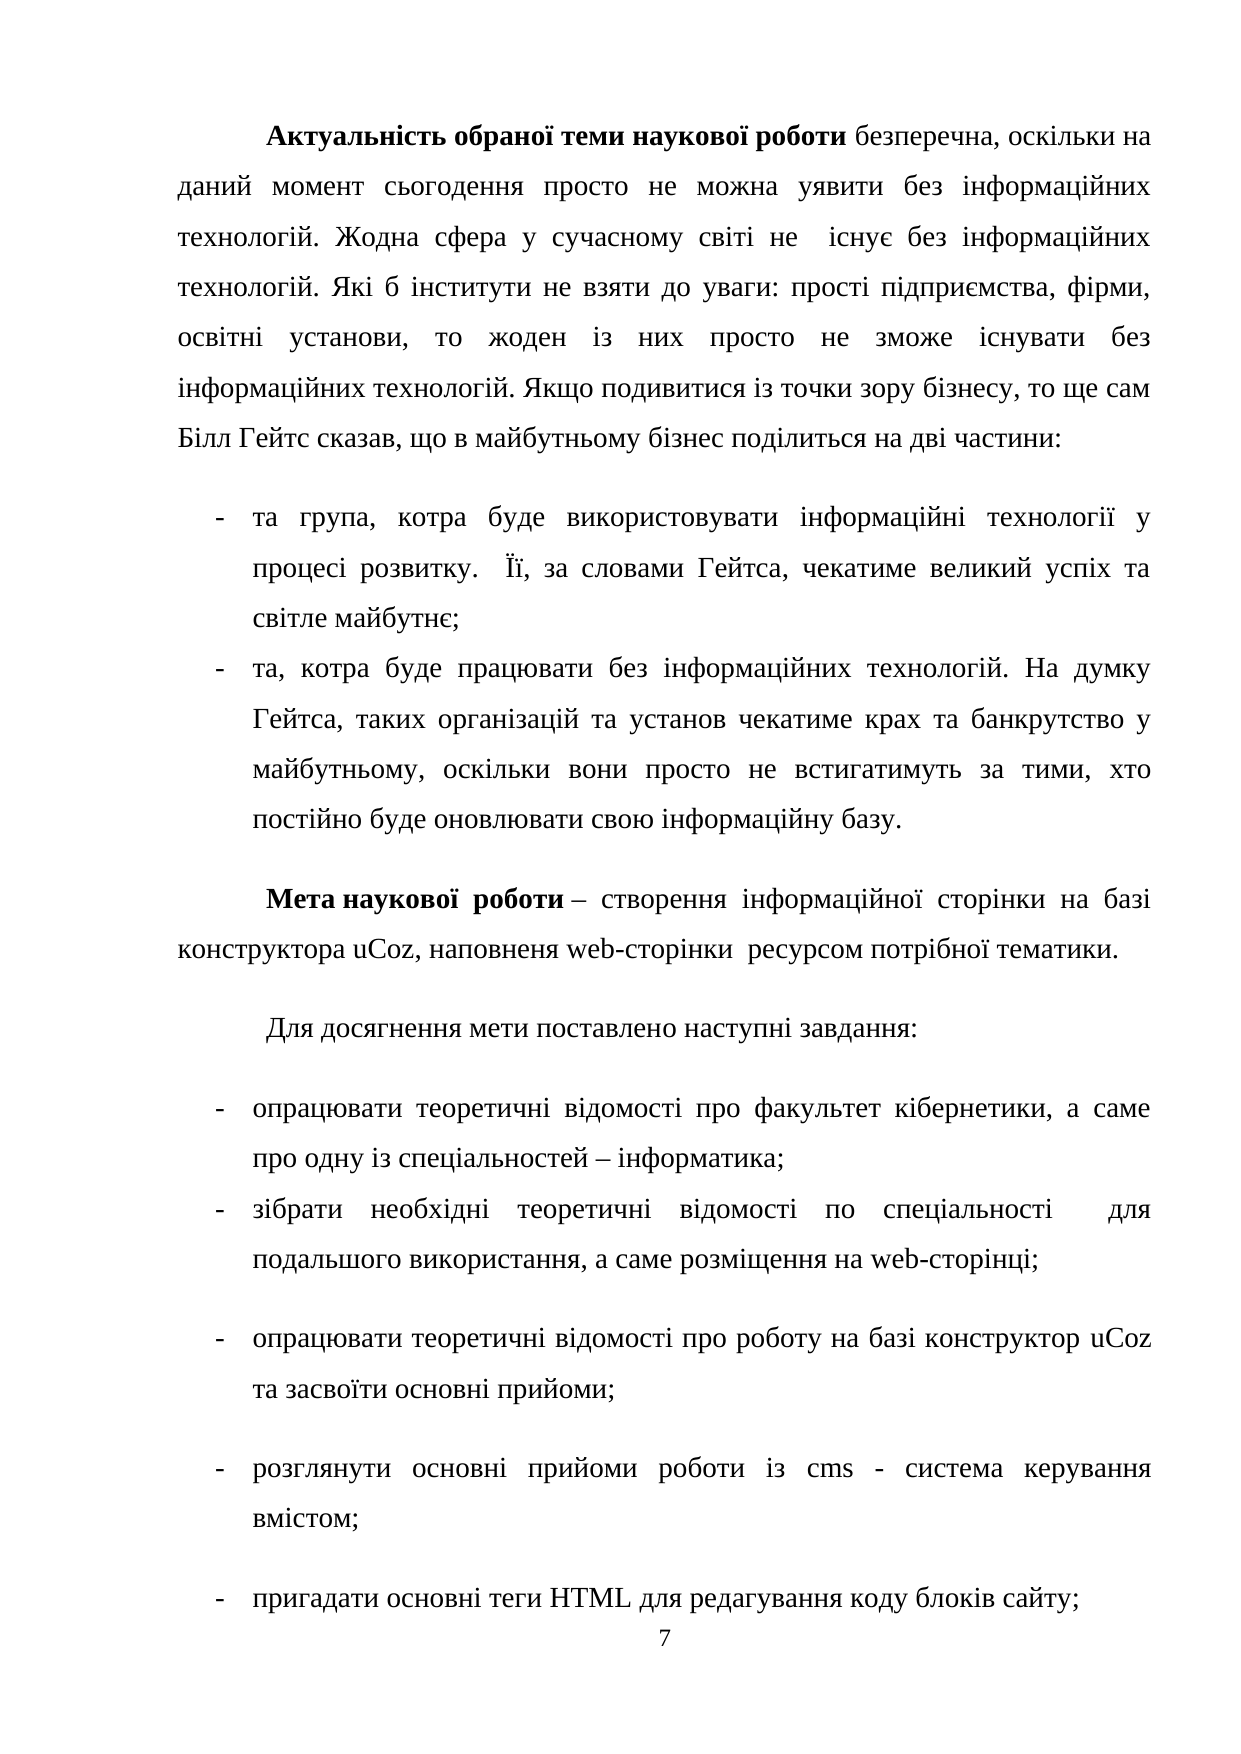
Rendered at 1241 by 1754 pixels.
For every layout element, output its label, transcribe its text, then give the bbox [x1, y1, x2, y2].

text Мета наукової роботи – створення інформаційної сторінки на базі конструктора uCoz, наповненя web-сторінки ресурсом потрібної тематики. [177, 881, 1152, 965]
list зібрати необхідні теоретичні відомості по спеціальності для подальшого використання, а саме розміщення на web-сторінці; [215, 1191, 1152, 1274]
text Актуальність обраної теми наукової роботи безперечна, оскільки на даний момент сьогодення просто не можна уявити без інформаційних технологій. Жодна сфера у сучасному світі не існує без інформаційних технологій. Які б інститути не взяти до уваги: прості підприємства, фірми, освітні установи, то жоден із них просто не зможе існувати без інформаційних технологій. Якщо подивитися із точки зору бізнесу, то ще сам Білл Гейтс сказав, що в майбутньому бізнес поділиться на дві частини: [177, 118, 1152, 453]
list розглянути основні прийоми роботи із cms - система керування вмістом; [215, 1450, 1152, 1534]
list та група, котра буде використовувати інформаційні технології у процесі розвитку. Її, за словами Гейтса, чекатиме великий успіх та світле майбутнє; [215, 499, 1152, 634]
list опрацювати теоретичні відомості про факультет кібернетики, а саме про одну із спеціальностей – інформатика; [215, 1090, 1152, 1174]
list та, котра буде працювати без інформаційних технологій. На думку Гейтса, таких організацій та установ чекатиме крах та банкрутство у майбутньому, оскільки вони просто не встигатимуть за тими, хто постійно буде оновлювати свою інформаційну базу. [215, 650, 1152, 835]
list опрацювати теоретичні відомості про роботу на базі конструктор uCoz та засвоїти основні прийоми; [215, 1321, 1152, 1404]
list пригадати основні теги HTML для редагування коду блоків сайту; [215, 1580, 1152, 1614]
text Для досягнення мети поставлено наступні завдання: [177, 1011, 1152, 1044]
